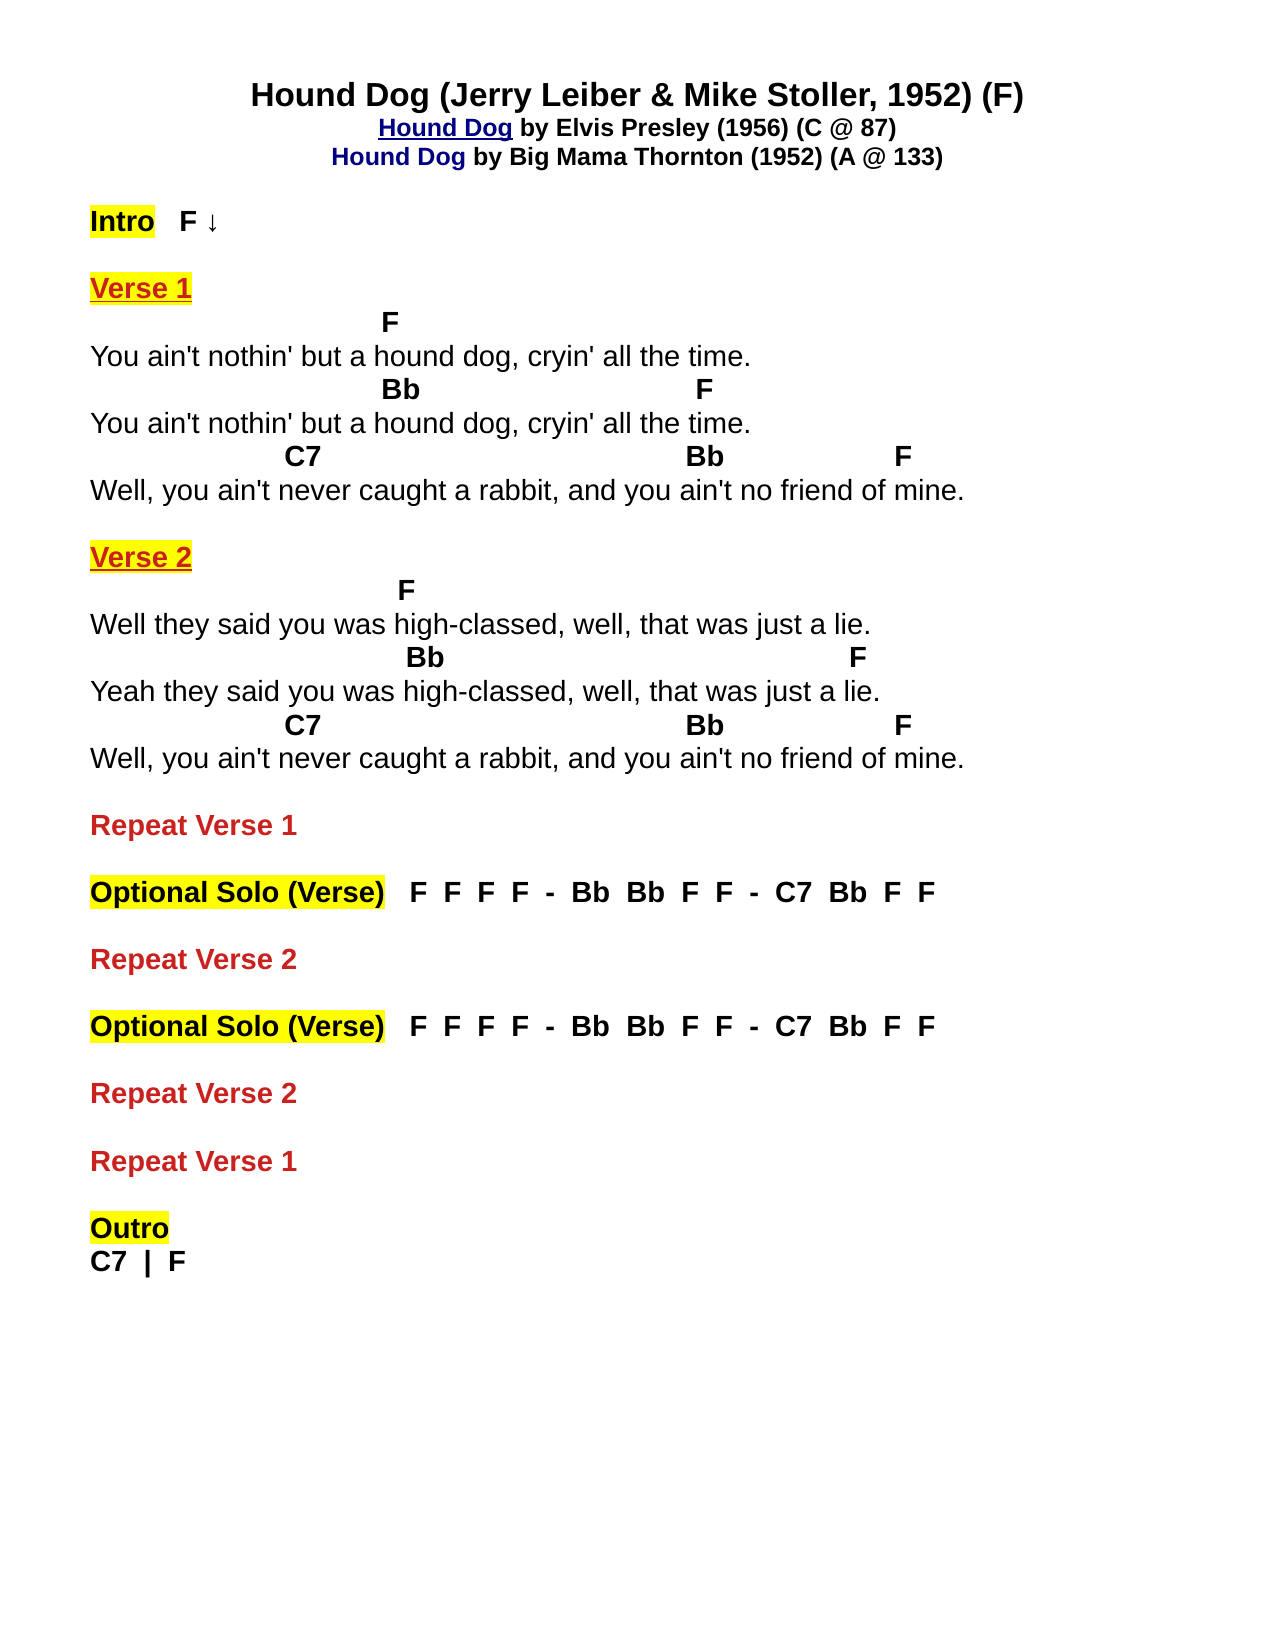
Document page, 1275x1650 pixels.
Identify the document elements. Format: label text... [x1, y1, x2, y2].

text Outro [90, 1211, 1185, 1244]
text Hound Dog (Jerry Leiber & Mike Stoller, 1952) (F) [90, 75, 1185, 113]
text Well they said you was high-classed, well, that was just a lie. [90, 607, 1185, 641]
text F [90, 305, 1185, 339]
text Yeah they said you was high-classed, well, that was just a lie. [90, 674, 1185, 708]
text You ain't nothin' but a hound dog, cryin' all the time. [90, 406, 1185, 439]
text Optional Solo (Verse) F F F F - Bb Bb F F - C7 Bb F F [90, 875, 1185, 909]
text You ain't nothin' but a hound dog, cryin' all the time. [90, 339, 1185, 372]
text Hound Dog by Elvis Presley (1956) (C @ 87) [90, 113, 1185, 142]
text C7 Bb F [90, 708, 1185, 741]
text Repeat Verse 1 [90, 1144, 1185, 1177]
text Optional Solo (Verse) F F F F - Bb Bb F F - C7 Bb F F [90, 1009, 1185, 1043]
text Bb F [90, 641, 1185, 674]
text F [90, 573, 1185, 607]
text Verse 2 [90, 540, 1185, 573]
text Bb F [90, 372, 1185, 406]
text Hound Dog by Big Mama Thornton (1952) (A @ 133) [90, 142, 1185, 171]
text Well, you ain't never caught a rabbit, and you ain't no friend of mine. [90, 473, 1185, 506]
text Repeat Verse 2 [90, 942, 1185, 976]
text Repeat Verse 1 [90, 808, 1185, 842]
text Repeat Verse 2 [90, 1077, 1185, 1110]
text C7 Bb F [90, 439, 1185, 473]
text Intro F ↓ [90, 204, 1185, 238]
text Verse 1 [90, 272, 1185, 305]
text C7 | F [90, 1244, 1185, 1278]
text Well, you ain't never caught a rabbit, and you ain't no friend of mine. [90, 741, 1185, 775]
